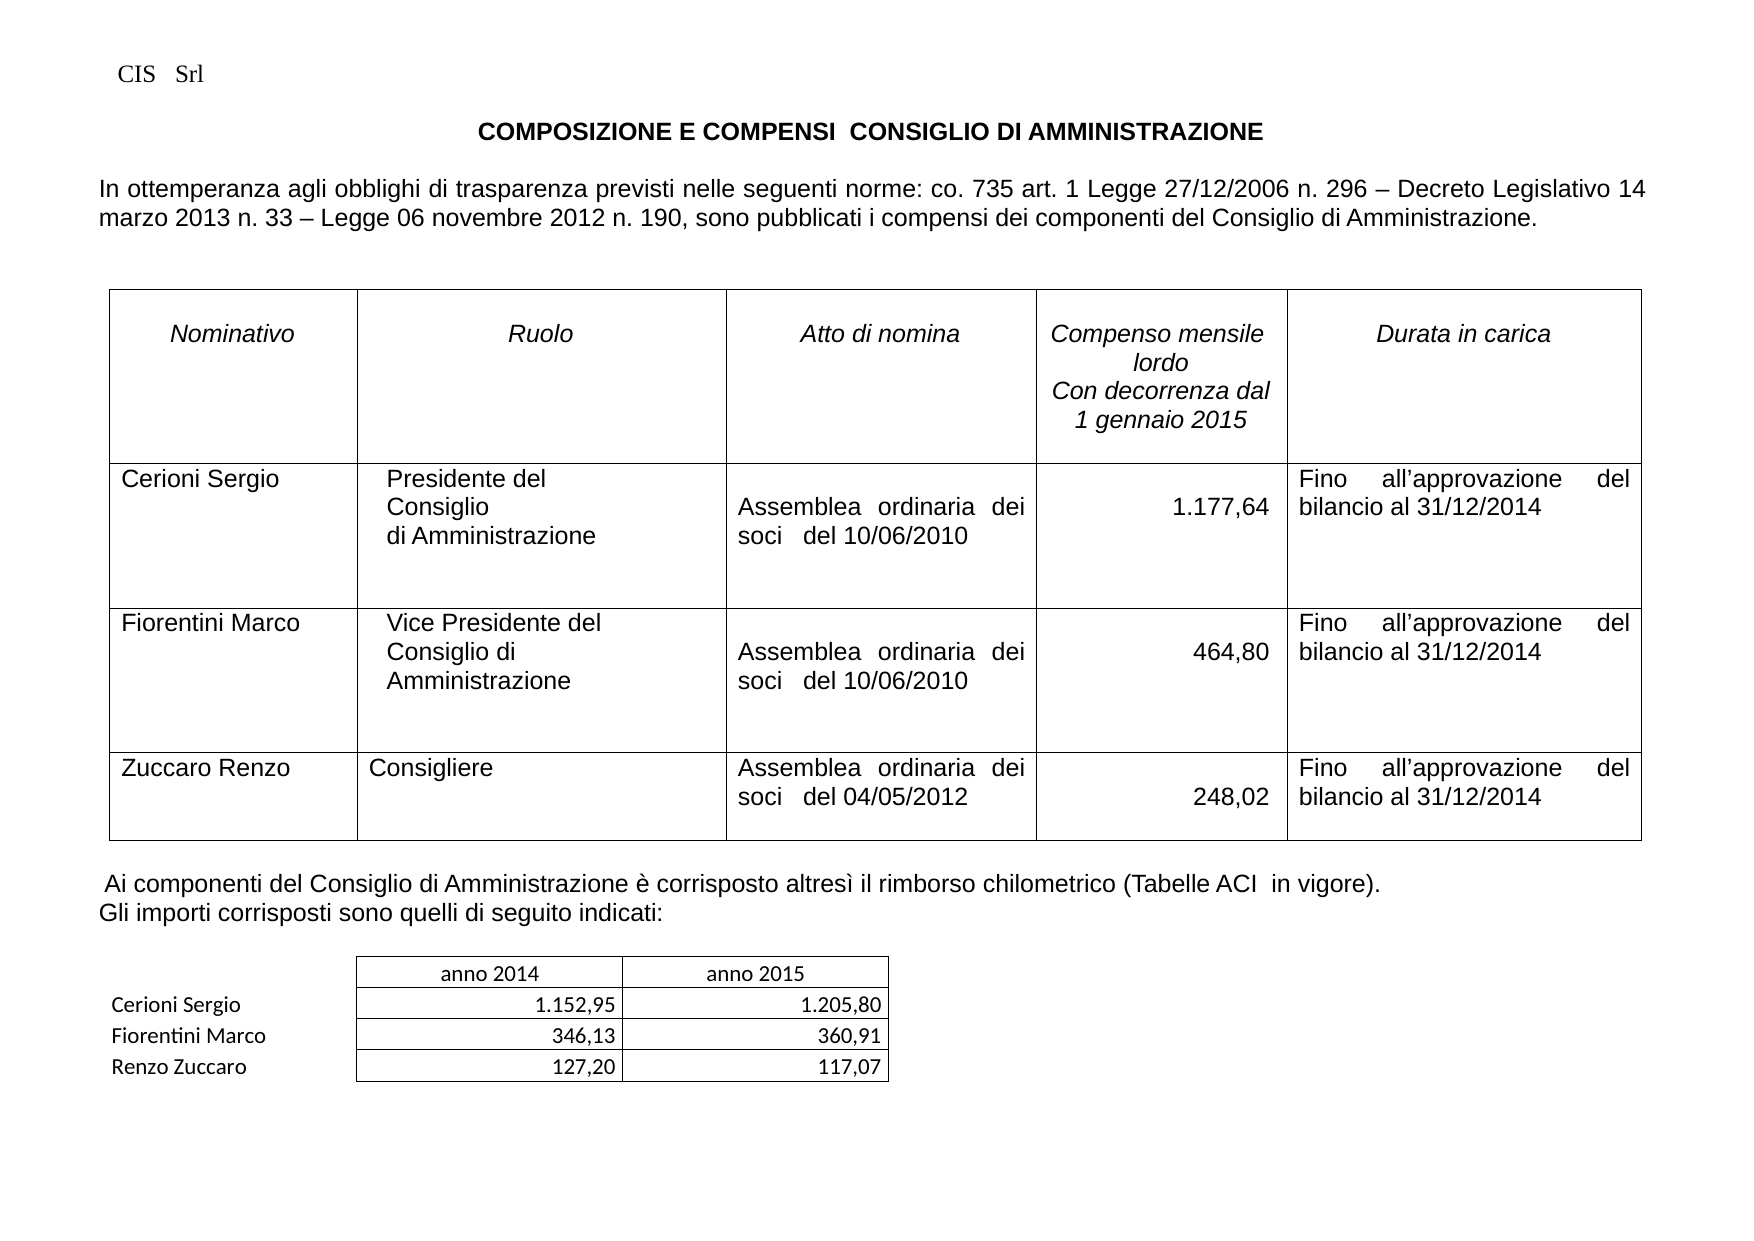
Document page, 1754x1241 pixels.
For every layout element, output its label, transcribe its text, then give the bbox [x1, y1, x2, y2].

table_cell 464,80 [1037, 609, 1287, 752]
table_cell 127,20 [357, 1050, 622, 1081]
text Ai componenti del Consiglio di Amministrazione è corrisposto altresì il rimborso chilometrico (Tabelle ACI in vigore). [98, 869, 1651, 898]
table_cell Vice Presidente del Consiglio di Amministrazione [358, 609, 726, 752]
table_cell Assemblea ordinaria dei soci del 04/05/2012 [727, 753, 1036, 839]
table_cell Fino all’approvazione del bilancio al 31/12/2014 [1288, 609, 1641, 752]
text In ottemperanza agli obblighi di trasparenza previsti nelle seguenti norme: co. 735 art. 1 Legge 27/12/2006 n. 296 – Decreto Legislativo 14 marzo 2013 n. 33 – Legge 06 novembre 2012 n. 190, sono pubblicati i compensi dei componenti del Consiglio di Amministrazione. [98, 174, 1651, 232]
text COMPOSIZIONE E COMPENSI CONSIGLIO DI AMMINISTRAZIONE [98, 117, 1651, 145]
table_cell Fino all’approvazione del bilancio al 31/12/2014 [1288, 753, 1641, 839]
table_cell Cerioni Sergio [104, 987, 356, 1018]
table_cell 248,02 [1037, 753, 1287, 839]
table_header Ruolo [358, 290, 726, 463]
table_cell Consigliere [358, 753, 726, 839]
table_cell Fiorentini Marco [104, 1018, 356, 1049]
text Gli importi corrisposti sono quelli di seguito indicati: [98, 898, 1651, 927]
table_header Nominativo [110, 290, 357, 463]
table_cell 360,91 [623, 1019, 888, 1049]
table_cell Assemblea ordinaria dei soci del 10/06/2010 [727, 464, 1036, 607]
table_cell Cerioni Sergio [110, 464, 357, 607]
text CIS Srl [98, 59, 1651, 88]
table_header Compenso mensile lordo Con decorrenza dal 1 gennaio 2015 [1037, 290, 1287, 463]
table_header Durata in carica [1288, 290, 1641, 463]
table_cell Zuccaro Renzo [110, 753, 357, 839]
table_cell 1.177,64 [1037, 464, 1287, 607]
table_header anno 2014 [357, 957, 622, 987]
table_cell 346,13 [357, 1019, 622, 1049]
table_cell 1.205,80 [623, 988, 888, 1018]
table_cell 117,07 [623, 1050, 888, 1081]
table_cell Assemblea ordinaria dei soci del 10/06/2010 [727, 609, 1036, 752]
table_header anno 2015 [623, 957, 888, 987]
table_header [104, 956, 356, 987]
table_cell Fino all’approvazione del bilancio al 31/12/2014 [1288, 464, 1641, 607]
table_cell Presidente del Consiglio di Amministrazione [358, 464, 726, 607]
table_cell 1.152,95 [357, 988, 622, 1018]
table_cell Fiorentini Marco [110, 609, 357, 752]
table_header Atto di nomina [727, 290, 1036, 463]
table_cell Renzo Zuccaro [104, 1049, 356, 1081]
